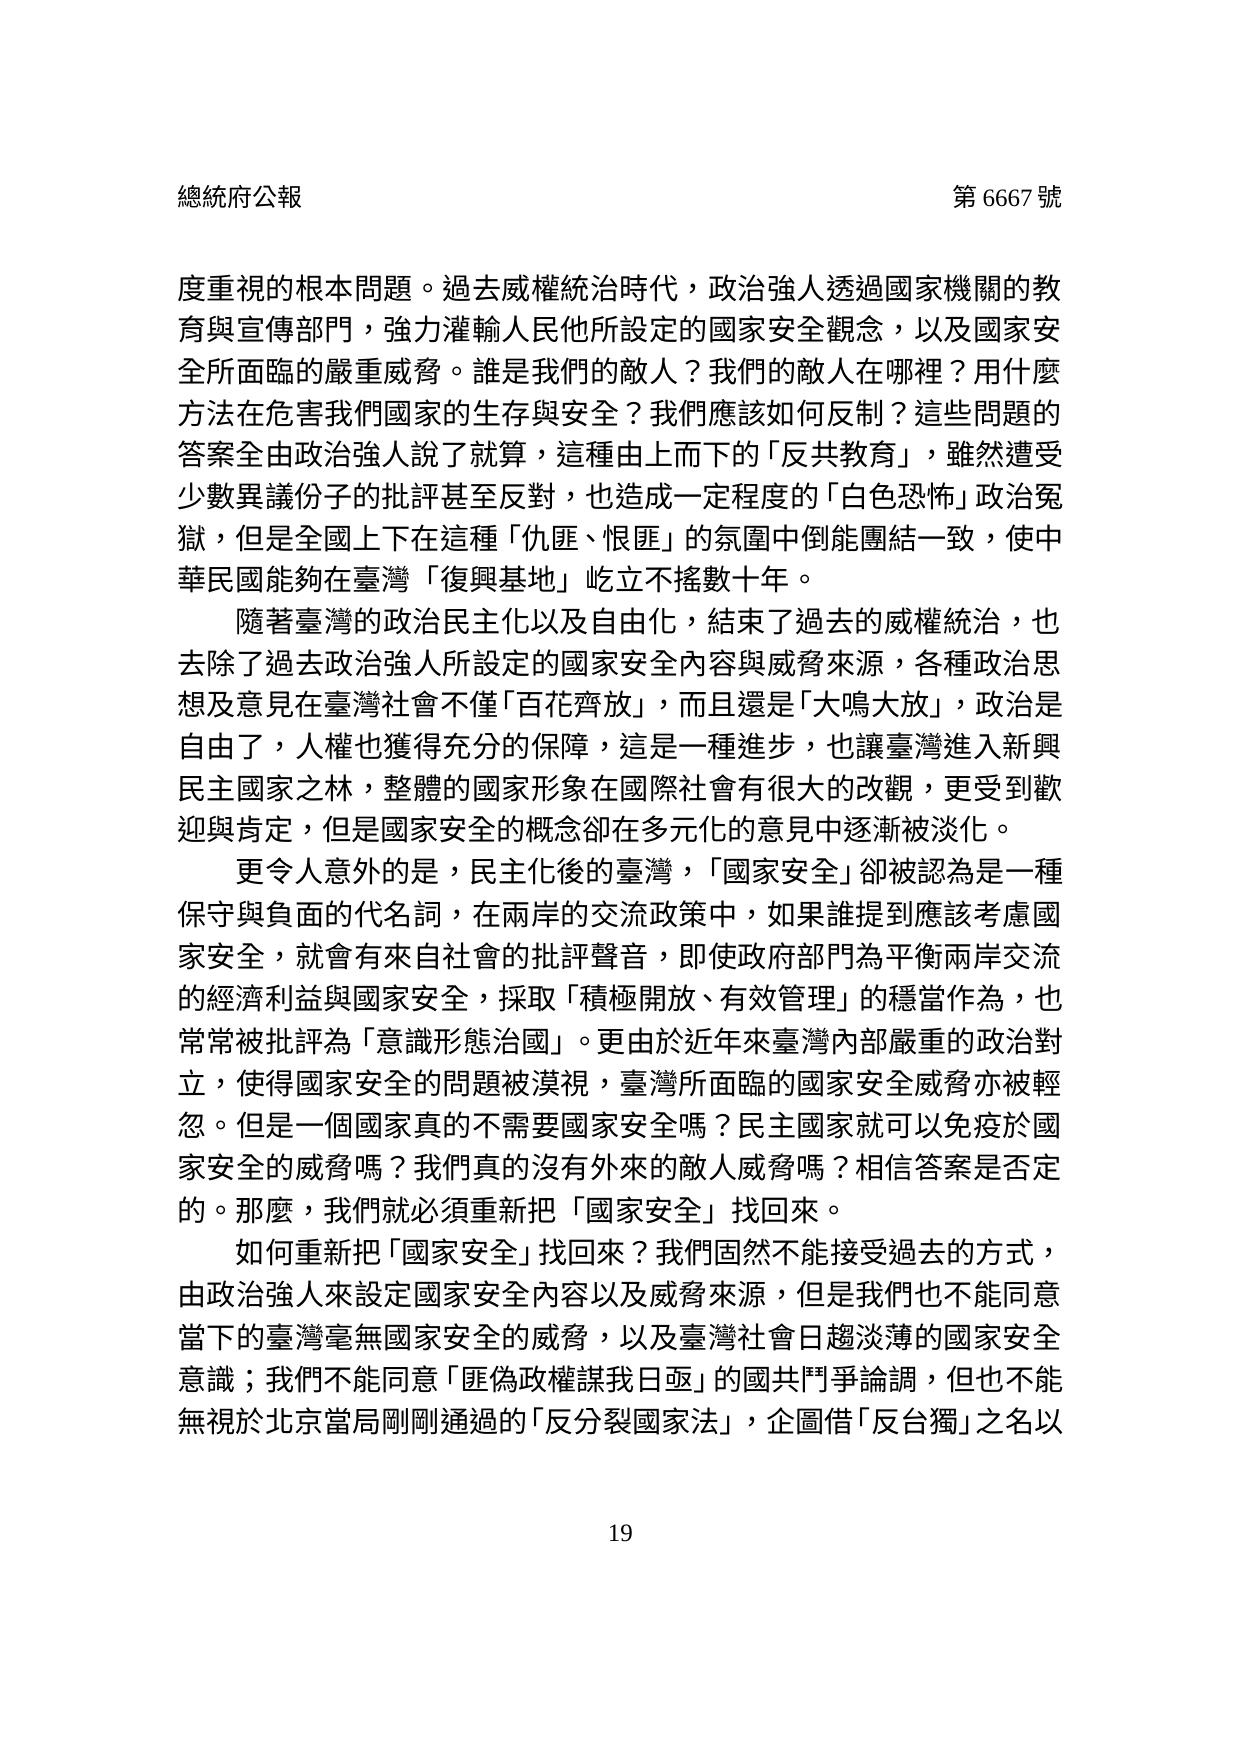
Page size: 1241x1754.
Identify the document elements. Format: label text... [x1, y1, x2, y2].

text 度重視的根本問題。過去威權統治時代，政治強人透過國家機關的教育與宣傳部門，強力灌輸人民他所設定的國家安全觀念，以及國家安全所面臨的嚴重威脅。誰是我們的敵人？我們的敵人在哪裡？用什麼方法在危害我們國家的生存與安全？我們應該如何反制？這些問題的答案全由政治強人說了就算，這種由上而下的「反共教育」，雖然遭受少數異議份子的批評甚至反對，也造成一定程度的「白色恐怖」政治冤獄，但是全國上下在這種「仇匪、恨匪」的氛圍中倒能團結一致，使中華民國能夠在臺灣「復興基地」屹立不搖數十年。 [177, 266, 1063, 599]
text 更令人意外的是，民主化後的臺灣，「國家安全」卻被認為是一種保守與負面的代名詞，在兩岸的交流政策中，如果誰提到應該考慮國家安全，就會有來自社會的批評聲音，即使政府部門為平衡兩岸交流的經濟利益與國家安全，採取「積極開放、有效管理」的穩當作為，也常常被批評為「意識形態治國」。更由於近年來臺灣內部嚴重的政治對立，使得國家安全的問題被漠視，臺灣所面臨的國家安全威脅亦被輕忽。但是一個國家真的不需要國家安全嗎？民主國家就可以免疫於國家安全的威脅嗎？我們真的沒有外來的敵人威脅嗎？相信答案是否定的。那麼，我們就必須重新把「國家安全」找回來。 [177, 849, 1063, 1230]
text 隨著臺灣的政治民主化以及自由化，結束了過去的威權統治，也去除了過去政治強人所設定的國家安全內容與威脅來源，各種政治思想及意見在臺灣社會不僅「百花齊放」，而且還是「大鳴大放」，政治是自由了，人權也獲得充分的保障，這是一種進步，也讓臺灣進入新興民主國家之林，整體的國家形象在國際社會有很大的改觀，更受到歡迎與肯定，但是國家安全的概念卻在多元化的意見中逐漸被淡化。 [177, 599, 1063, 849]
text 如何重新把「國家安全」找回來？我們固然不能接受過去的方式，由政治強人來設定國家安全內容以及威脅來源，但是我們也不能同意當下的臺灣毫無國家安全的威脅，以及臺灣社會日趨淡薄的國家安全意識；我們不能同意「匪偽政權謀我日亟」的國共鬥爭論調，但也不能無視於北京當局剛剛通過的「反分裂國家法」，企圖借「反台獨」之名以 [177, 1230, 1063, 1441]
